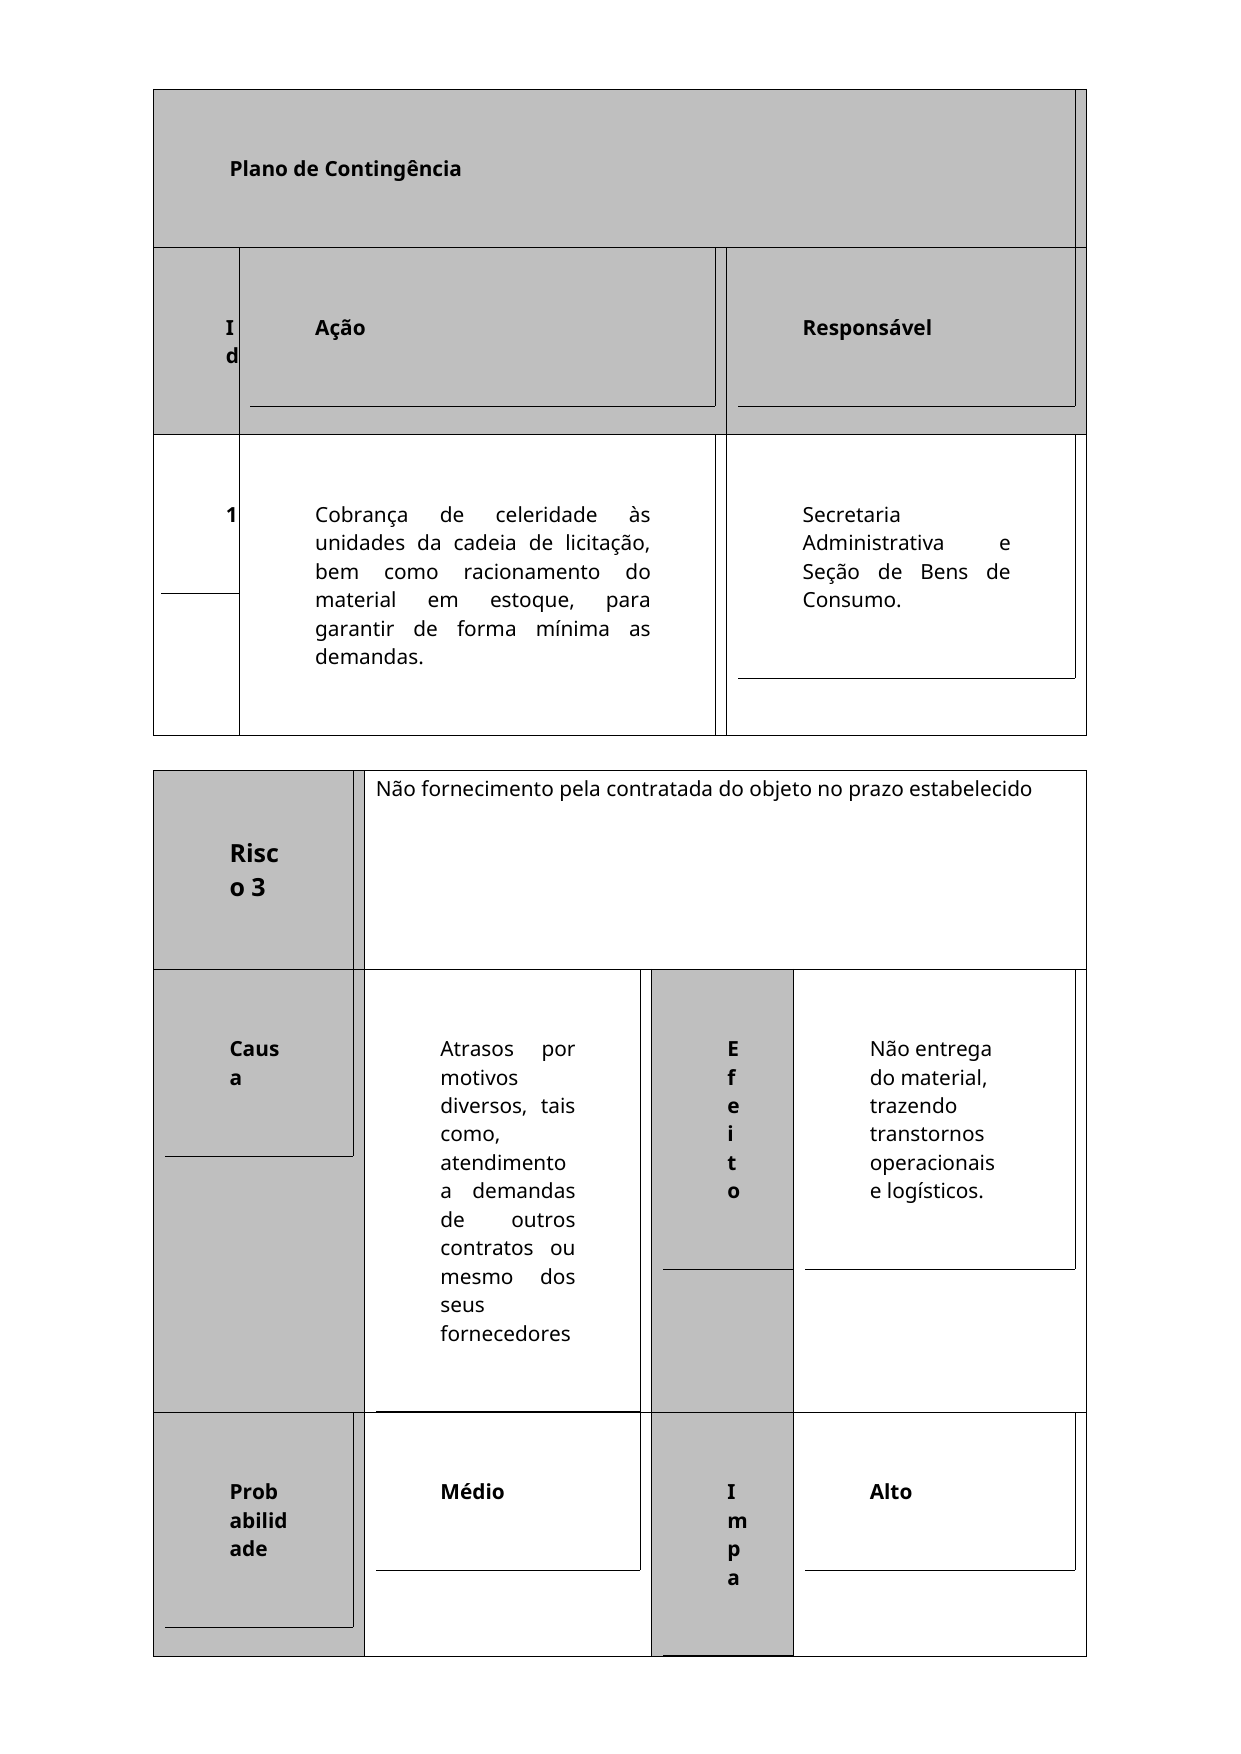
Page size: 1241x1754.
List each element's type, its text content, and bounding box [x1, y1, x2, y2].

table_cell Médio [365, 1413, 651, 1656]
table_cell Atrasos por motivos diversos, tais como, atendimento a demandas de outros contratos ou mesmo dos seus fornecedores [365, 970, 640, 1412]
table_cell 1 [154, 435, 239, 735]
table_cell [716, 435, 726, 735]
table_cell Não entrega do material, trazendo transtornos operacionais e logísticos. [794, 970, 1086, 1412]
table_cell Alto [794, 1413, 1086, 1656]
table_cell Responsável [727, 248, 1086, 434]
table_cell Secretaria Administrativa e Seção de Bens de Consumo. [727, 435, 1086, 735]
table_cell Id [154, 248, 239, 434]
table_cell Impa [652, 1413, 793, 1656]
table_cell Ação [240, 248, 726, 434]
table_cell Efeito [652, 970, 793, 1412]
table_cell Plano de Contingência [154, 90, 1075, 247]
table_cell Causa [154, 970, 364, 1412]
table_cell Cobrança de celeridade às unidades da cadeia de licitação, bem como racionamento do material em estoque, para garantir de forma mínima as demandas. [240, 435, 715, 735]
table_cell [1076, 90, 1086, 247]
table_cell Probabilidade [154, 1413, 364, 1656]
table_header Não fornecimento pela contratada do objeto no prazo estabelecido [365, 771, 1086, 969]
table_cell [641, 970, 651, 1412]
table_header [354, 771, 364, 969]
table_header Risco 3 [154, 771, 353, 969]
